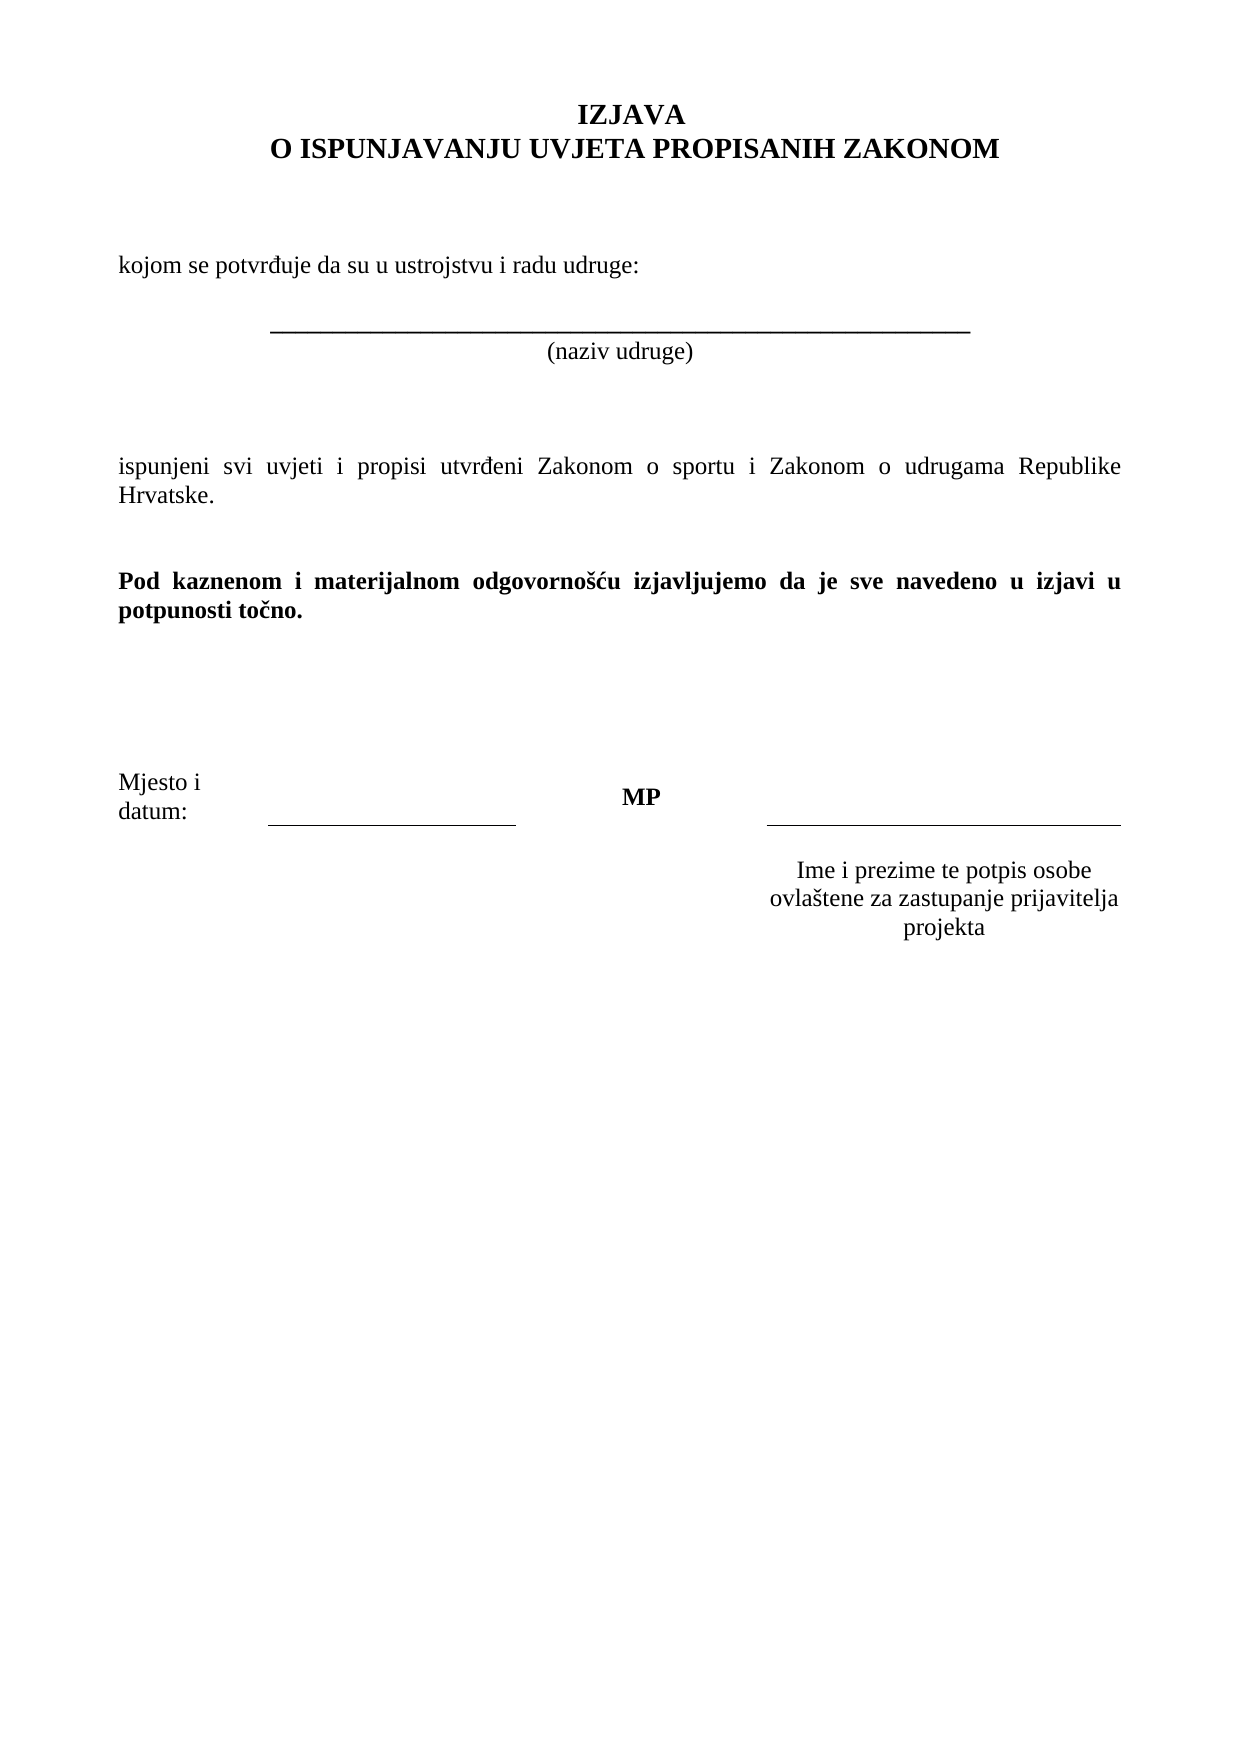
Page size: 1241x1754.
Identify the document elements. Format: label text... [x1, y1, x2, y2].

table_cell [516, 825, 767, 941]
text Pod kaznenom i materijalnom odgovornošću izjavljujemo da je sve navedeno u izjavi u potpunosti točno. [118, 566, 1122, 624]
text kojom se potvrđuje da su u ustrojstvu i radu udruge: [118, 250, 1122, 279]
text O ISPUNJAVANJU UVJETA PROPISANIH ZAKONOM [148, 131, 1122, 164]
text (naziv udruge) [118, 336, 1122, 365]
table_cell [118, 941, 268, 1043]
table_cell [516, 941, 767, 1043]
table_header MP [516, 768, 767, 825]
table_cell Ime i prezime te potpis osobe ovlaštene za zastupanje prijavitelja projekta [767, 826, 1121, 941]
table_cell [268, 941, 516, 1043]
table_cell [118, 825, 268, 941]
text ________________________________________________________ [118, 307, 1122, 336]
table_header [767, 768, 1121, 825]
table_header Mjesto i datum: [118, 768, 268, 825]
table_header [268, 768, 516, 825]
table_cell [268, 826, 516, 941]
text IZJAVA [148, 97, 1122, 131]
table_cell [767, 941, 1121, 1043]
text ispunjeni svi uvjeti i propisi utvrđeni Zakonom o sportu i Zakonom o udrugama Republike Hrvatske. [118, 451, 1122, 509]
